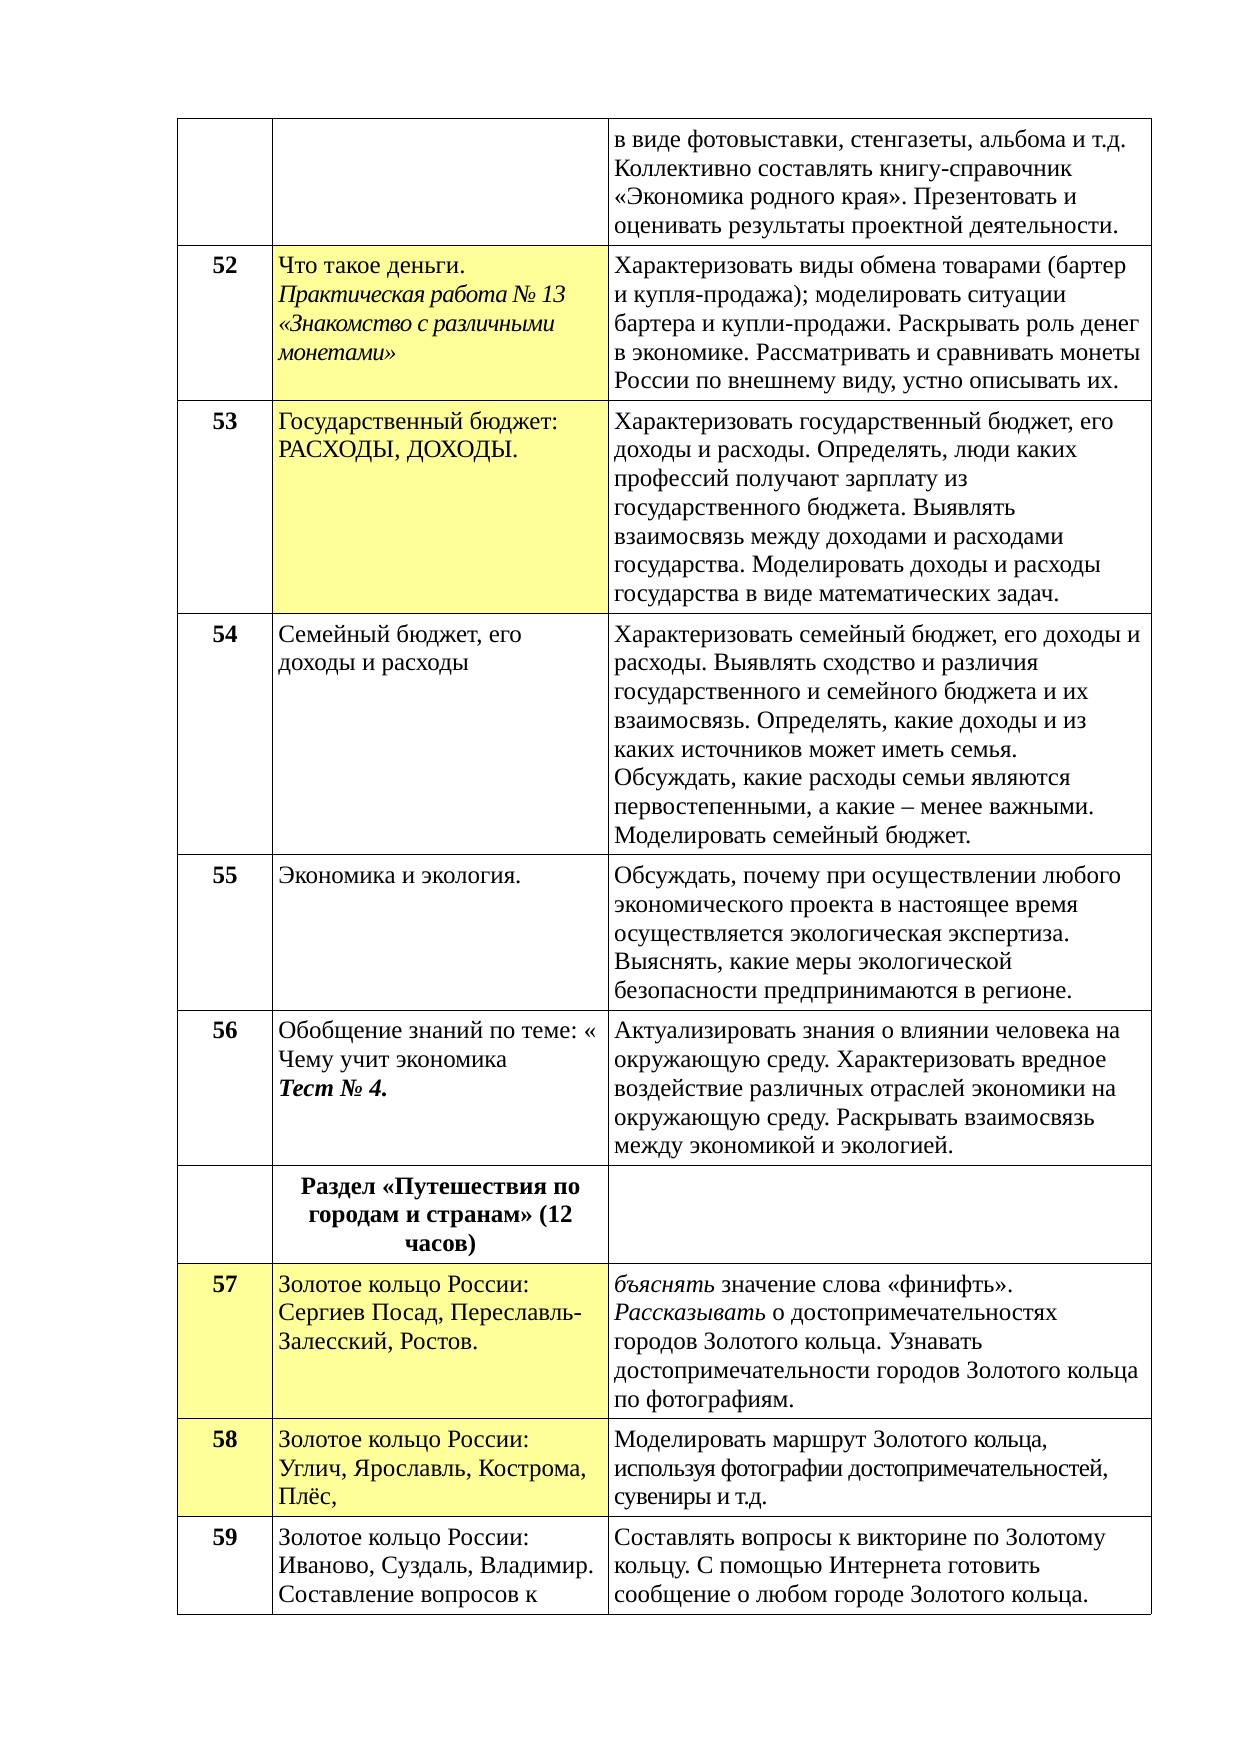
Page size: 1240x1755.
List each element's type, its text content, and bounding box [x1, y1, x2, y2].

table_cell [609, 1166, 1151, 1263]
table_cell Составлять вопросы к викторине по Золотому кольцу. С помощью Интернета готовить сообщение о любом городе Золотого кольца. [609, 1517, 1151, 1614]
table_cell 55 [178, 855, 272, 1010]
table_cell 54 [178, 614, 272, 854]
table_cell Золотое кольцо России: Иваново, Суздаль, Владимир. Составление вопросов к [273, 1517, 608, 1614]
table_cell [178, 119, 272, 245]
table_cell Семейный бюджет, его доходы и расходы [273, 614, 608, 854]
table_cell 56 [178, 1011, 272, 1165]
table_cell 58 [178, 1419, 272, 1516]
table_cell Обобщение знаний по теме: « Чему учит экономика Тест № 4. [273, 1011, 608, 1165]
table_cell бъяснять значение слова «финифть». Рассказывать о достопримечательностях городов Золотого кольца. Узнавать достопримечательности городов Золотого кольца по фотографиям. [609, 1264, 1151, 1418]
table_cell в виде фотовыставки, стенгазеты, альбома и т.д. Коллективно составлять книгу-справочник «Экономика родного края». Презентовать и оценивать результаты проектной деятельности. [609, 119, 1151, 245]
table_cell Экономика и экология. [273, 855, 608, 1010]
table_cell Раздел «Путешествия по городам и странам» (12 часов) [273, 1166, 608, 1263]
table_cell Золотое кольцо России: Сергиев Посад, Переславль-Залесский, Ростов. [273, 1264, 608, 1418]
table_cell [178, 1166, 272, 1263]
table_cell 53 [178, 401, 272, 613]
table_cell [273, 119, 608, 245]
table_cell Характеризовать виды обмена товарами (бартер и купля-продажа); моделировать ситуации бартера и купли-продажи. Раскрывать роль денег в экономике. Рассматривать и сравнивать монеты России по внешнему виду, устно описывать их. [609, 246, 1151, 400]
table_cell Моделировать маршрут Золотого кольца, используя фотографии достопримечательностей, сувениры и т.д. [609, 1419, 1151, 1516]
table_cell Золотое кольцо России: Углич, Ярославль, Кострома, Плёс, [273, 1419, 608, 1516]
table_cell Обсуждать, почему при осуществлении любого экономического проекта в настоящее время осуществляется экологическая экспертиза. Выяснять, какие меры экологической безопасности предпринимаются в регионе. [609, 855, 1151, 1010]
table_cell 57 [178, 1264, 272, 1418]
table_cell 52 [178, 246, 272, 400]
table_cell Характеризовать семейный бюджет, его доходы и расходы. Выявлять сходство и различия государственного и семейного бюджета и их взаимосвязь. Определять, какие доходы и из каких источников может иметь семья. Обсуждать, какие расходы семьи являются первостепенными, а какие – менее важными. Моделировать семейный бюджет. [609, 614, 1151, 854]
table_cell 59 [178, 1517, 272, 1614]
table_cell Характеризовать государственный бюджет, его доходы и расходы. Определять, люди каких профессий получают зарплату из государственного бюджета. Выявлять взаимосвязь между доходами и расходами государства. Моделировать доходы и расходы государства в виде математических задач. [609, 401, 1151, 613]
table_cell Актуализировать знания о влиянии человека на окружающую среду. Характеризовать вредное воздействие различных отраслей экономики на окружающую среду. Раскрывать взаимосвязь между экономикой и экологией. [609, 1011, 1151, 1165]
table_cell Что такое деньги. Практическая работа № 13 «Знакомство с различными монетами» [273, 246, 608, 400]
table_cell Государственный бюджет: РАСХОДЫ, ДОХОДЫ. [273, 401, 608, 613]
